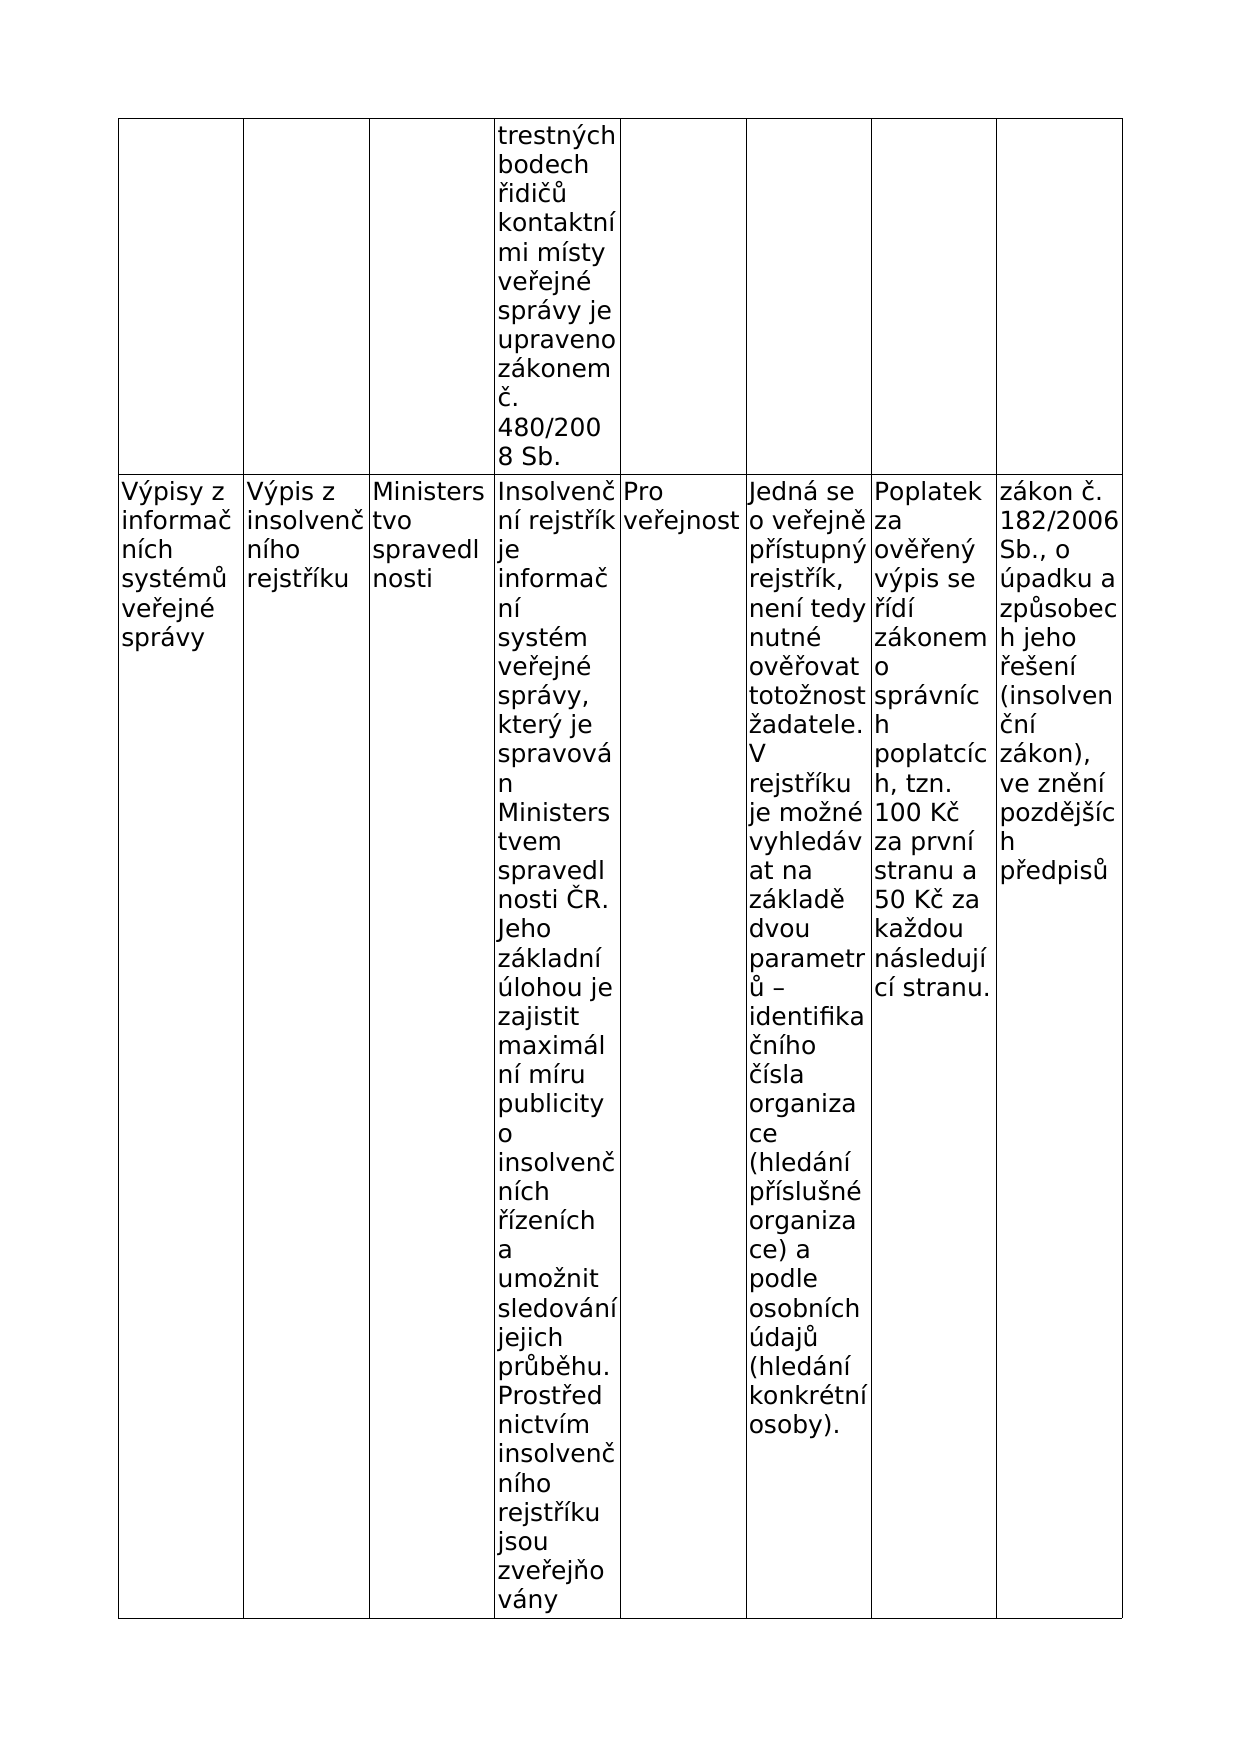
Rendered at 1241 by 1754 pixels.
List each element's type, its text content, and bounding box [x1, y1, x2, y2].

table_cell Pro veřejnost [621, 475, 746, 1617]
table_cell [370, 119, 494, 474]
table_cell Ministerstvo spravedlnosti [370, 475, 494, 1617]
table_cell zákon č. 182/2006 Sb., o úpadku a způsobech jeho řešení (insolvenční zákon), ve znění pozdějších předpisů [997, 475, 1122, 1617]
table_cell Jedná se o veřejně přístupný rejstřík, není tedy nutné ověřovat totožnost žadatele. V rejstříku je možné vyhledávat na základě dvou parametrů – identifikačního čísla organizace (hledání příslušné organizace) a podle osobních údajů (hledání konkrétní osoby). [747, 475, 871, 1617]
table_cell [997, 119, 1122, 474]
table_cell [119, 119, 243, 474]
table_cell [872, 119, 996, 474]
table_cell [244, 119, 369, 474]
table_cell trestných bodech řidičů kontaktními místy veřejné správy je upraveno zákonem č. 480/2008 Sb. [495, 119, 620, 474]
table_cell Výpis z insolvenčního rejstříku [244, 475, 369, 1617]
table_cell Výpisy z informačních systémů veřejné správy [119, 475, 243, 1617]
table_cell [747, 119, 871, 474]
table_cell [621, 119, 746, 474]
table_cell Insolvenční rejstřík je informační systém veřejné správy, který je spravován Ministerstvem spravedlnosti ČR. Jeho základní úlohou je zajistit maximální míru publicity o insolvenčních řízeních a umožnit sledování jejich průběhu. Prostřednictvím insolvenčního rejstříku jsou zveřejňovány [495, 475, 620, 1617]
table_cell Poplatek za ověřený výpis se řídí zákonem o správních poplatcích, tzn. 100 Kč za první stranu a 50 Kč za každou následující stranu. [872, 475, 996, 1617]
